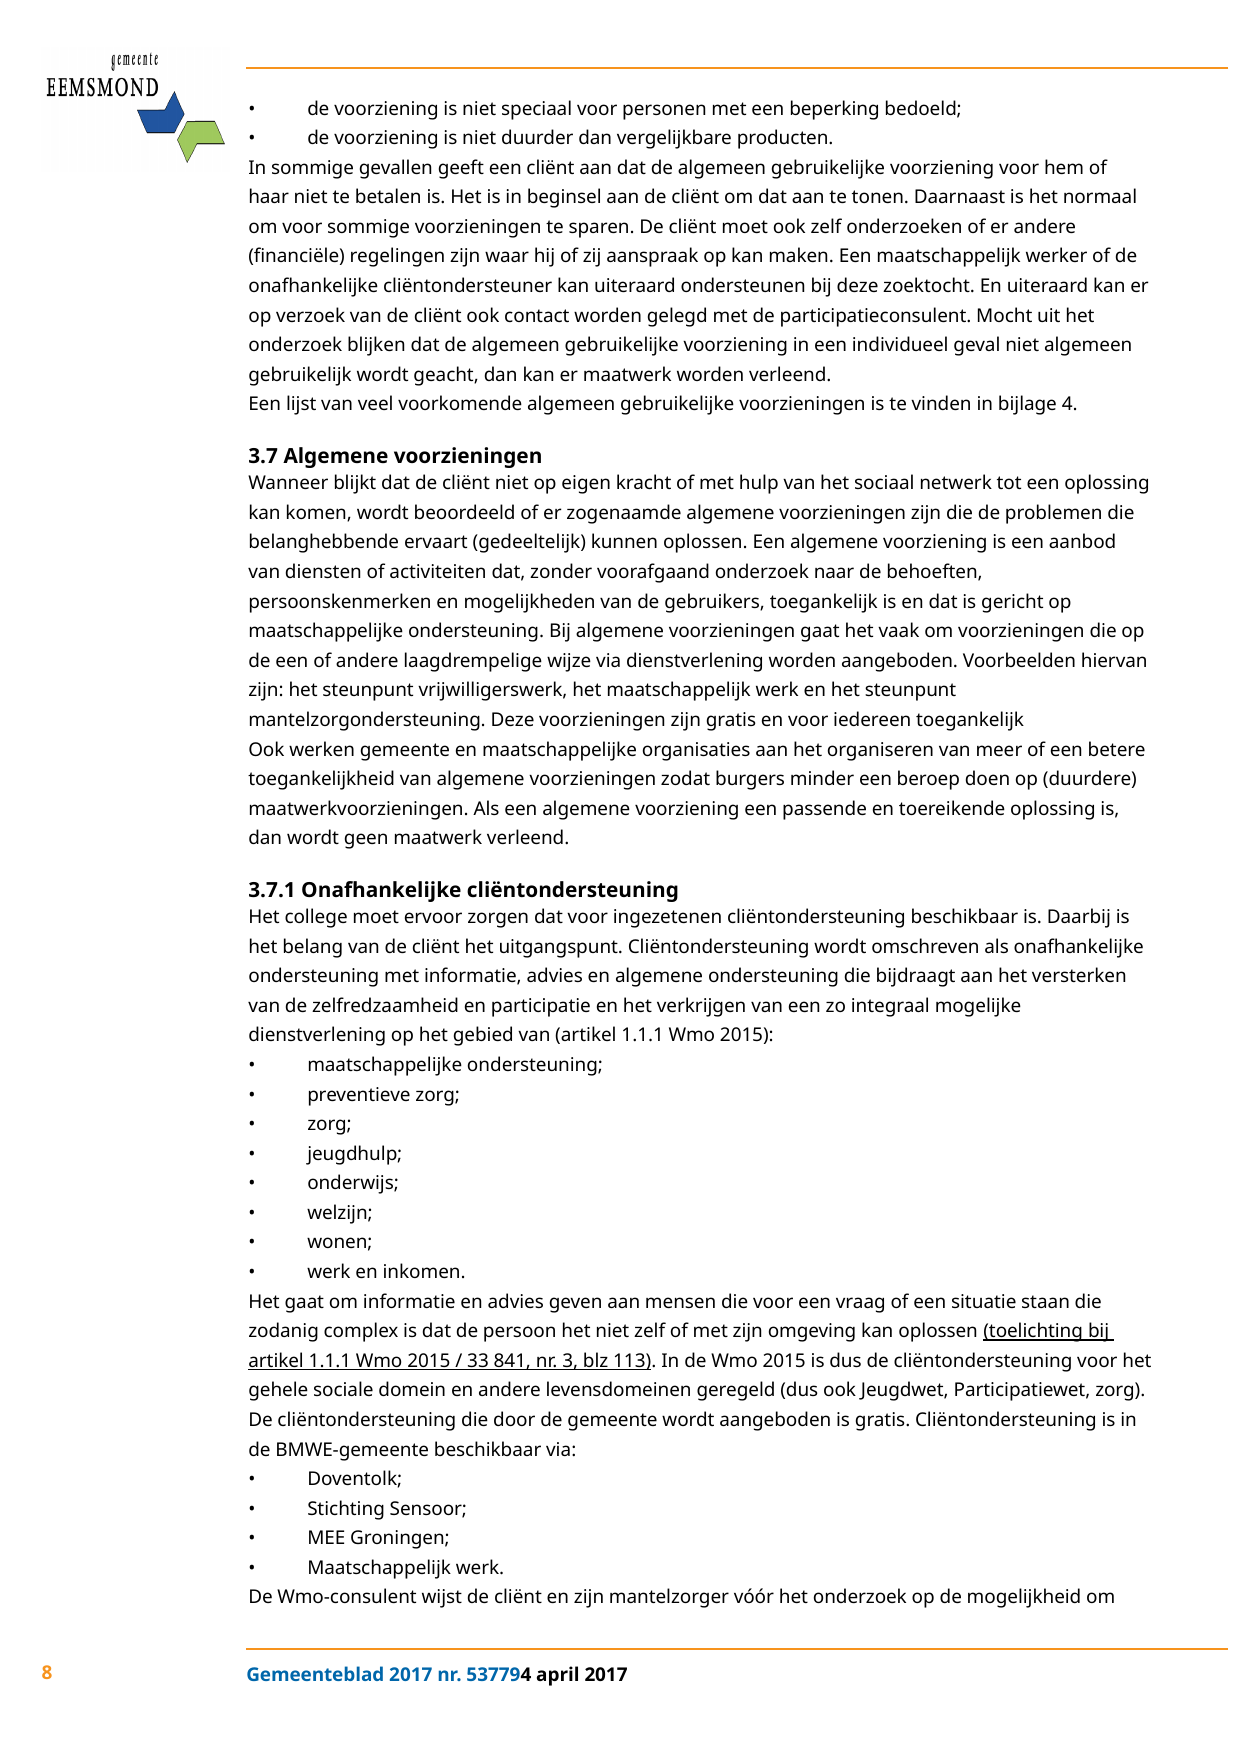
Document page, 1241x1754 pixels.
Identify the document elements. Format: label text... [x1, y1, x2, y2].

text 3.7 Algemene voorzieningen [248, 441, 1152, 469]
text 3.7.1 Onafhankelijke cliëntondersteuning [248, 875, 1152, 903]
text Het college moet ervoor zorgen dat voor ingezetenen cliëntondersteuning beschikbaar is. Daarbij is het belang van de cliënt het uitgangspunt. Cliëntondersteuning wordt omschreven als onafhankelijke ondersteuning met informatie, advies en algemene ondersteuning die bijdraagt aan het versterken van de zelfredzaamheid en participatie en het verkrijgen van een zo integraal mogelijke dienstverlening op het gebied van (artikel 1.1.1 Wmo 2015): [248, 903, 1152, 1047]
list werk en inkomen. [248, 1258, 1152, 1284]
text De cliëntondersteuning die door de gemeente wordt aangeboden is gratis. Cliëntondersteuning is in de BMWE-gemeente beschikbaar via: [248, 1406, 1152, 1462]
list welzijn; [248, 1199, 1152, 1225]
list jeugdhulp; [248, 1140, 1152, 1166]
text Een lijst van veel voorkomende algemeen gebruikelijke voorzieningen is te vinden in bijlage 4. [248, 391, 1152, 416]
list Stichting Sensoor; [248, 1495, 1152, 1521]
text In sommige gevallen geeft een cliënt aan dat de algemeen gebruikelijke voorziening voor hem of haar niet te betalen is. Het is in beginsel aan de cliënt om dat aan te tonen. Daarnaast is het normaal om voor sommige voorzieningen te sparen. De cliënt moet ook zelf onderzoeken of er andere (financiële) regelingen zijn waar hij of zij aanspraak op kan maken. Een maatschappelijk werker of de onafhankelijke cliëntondersteuner kan uiteraard ondersteunen bij deze zoektocht. En uiteraard kan er op verzoek van de cliënt ook contact worden gelegd met de participatieconsulent. Mocht uit het onderzoek blijken dat de algemeen gebruikelijke voorziening in een individueel geval niet algemeen gebruikelijk wordt geacht, dan kan er maatwerk worden verleend. [248, 154, 1152, 387]
list zorg; [248, 1110, 1152, 1136]
text Ook werken gemeente en maatschappelijke organisaties aan het organiseren van meer of een betere toegankelijkheid van algemene voorzieningen zodat burgers minder een beroep doen op (duurdere) maatwerkvoorzieningen. Als een algemene voorziening een passende en toereikende oplossing is, dan wordt geen maatwerk verleend. [248, 736, 1152, 850]
list maatschappelijke ondersteuning; [248, 1051, 1152, 1077]
list preventieve zorg; [248, 1081, 1152, 1107]
list de voorziening is niet speciaal voor personen met een beperking bedoeld; [248, 95, 1152, 121]
list Maatschappelijk werk. [248, 1554, 1152, 1580]
list wonen; [248, 1229, 1152, 1254]
list onderwijs; [248, 1169, 1152, 1195]
list Doventolk; [248, 1465, 1152, 1491]
text Wanneer blijkt dat de cliënt niet op eigen kracht of met hulp van het sociaal netwerk tot een oplossing kan komen, wordt beoordeeld of er zogenaamde algemene voorzieningen zijn die de problemen die belanghebbende ervaart (gedeeltelijk) kunnen oplossen. Een algemene voorziening is een aanbod van diensten of activiteiten dat, zonder voorafgaand onderzoek naar de behoeften, persoonskenmerken en mogelijkheden van de gebruikers, toegankelijk is en dat is gericht op maatschappelijke ondersteuning. Bij algemene voorzieningen gaat het vaak om voorzieningen die op de een of andere laagdrempelige wijze via dienstverlening worden aangeboden. Voorbeelden hiervan zijn: het steunpunt vrijwilligerswerk, het maatschappelijk werk en het steunpunt mantelzorgondersteuning. Deze voorzieningen zijn gratis en voor iedereen toegankelijk [248, 469, 1152, 732]
list MEE Groningen; [248, 1524, 1152, 1550]
text De Wmo-consulent wijst de cliënt en zijn mantelzorger vóór het onderzoek op de mogelijkheid om [248, 1584, 1152, 1609]
text Het gaat om informatie en advies geven aan mensen die voor een vraag of een situatie staan die zodanig complex is dat de persoon het niet zelf of met zijn omgeving kan oplossen (toelichting bij artikel 1.1.1 Wmo 2015 / 33 841, nr. 3, blz 113). In de Wmo 2015 is dus de cliëntondersteuning voor het gehele sociale domein en andere levensdomeinen geregeld (dus ook Jeugdwet, Participatiewet, zorg). [248, 1288, 1152, 1402]
list de voorziening is niet duurder dan vergelijkbare producten. [248, 124, 1152, 150]
picture [41, 47, 231, 172]
